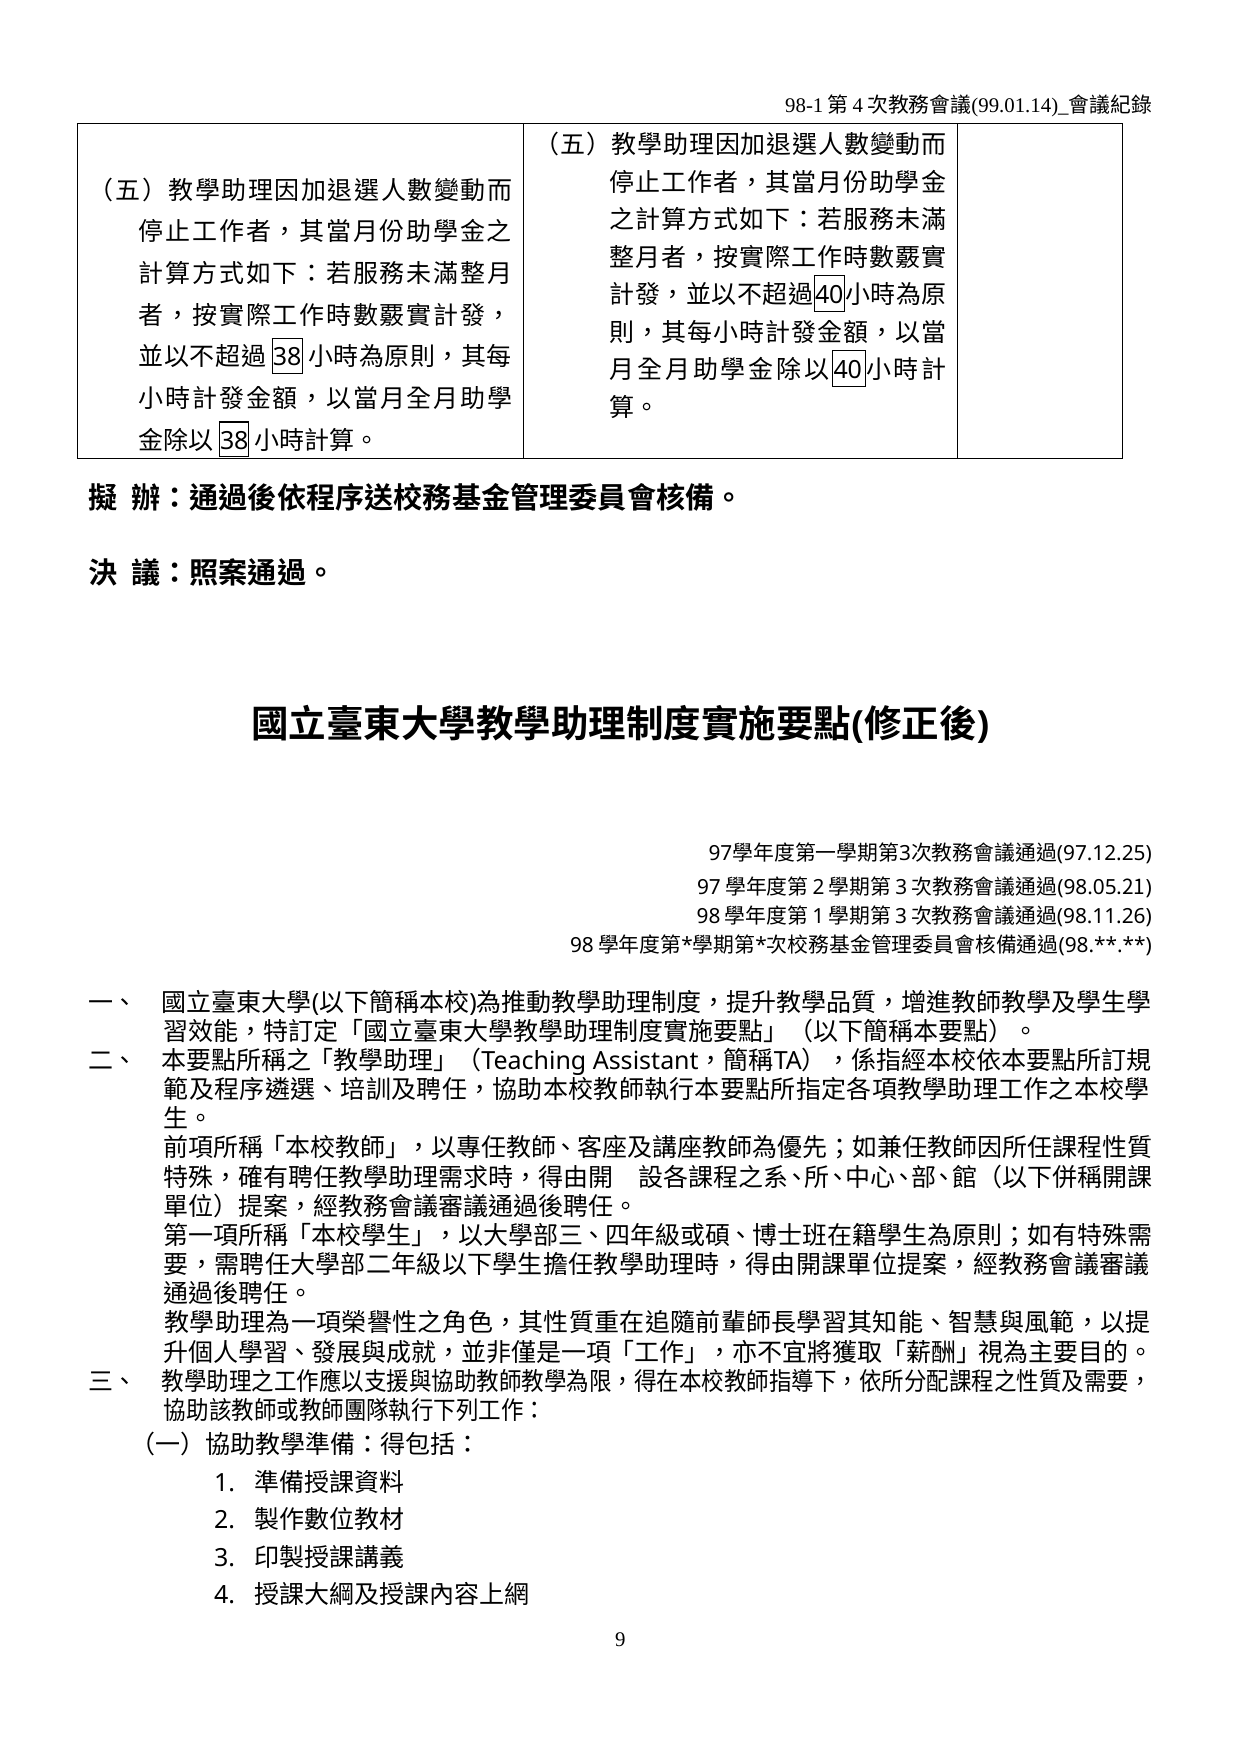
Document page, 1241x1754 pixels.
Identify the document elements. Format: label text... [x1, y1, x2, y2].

list 授課大綱及授課內容上網 [214, 1575, 1146, 1613]
text 前項所稱「本校教師」，以專任教師、客座及講座教師為優先；如兼任教師因所任課程性質特殊，確有聘任教學助理需求時，得由開 設各課程之系、所、中心、部、館（以下併稱開課單位）提案，經教務會議審議通過後聘任。 [89, 1133, 1152, 1221]
text 三、 教學助理之工作應以支援與協助教師教學為限，得在本校教師指導下，依所分配課程之性質及需要，協助該教師或教師團隊執行下列工作： [89, 1367, 1152, 1425]
text 97學年度第一學期第3次教務會議通過(97.12.25) [89, 833, 1152, 871]
text （一）協助教學準備：得包括： [130, 1425, 1152, 1463]
table_cell （五）教學助理因加退選人數變動而停止工作者，其當月份助學金之計算方式如下：若服務未滿整月者，按實際工作時數覈實計發，並以不超過40小時為原則，其每小時計發金額，以當月全月助學金除以40小時計算。 [524, 124, 957, 457]
text 決 議：照案通過。 [89, 533, 1152, 608]
text 第一項所稱「本校學生」，以大學部三、四年級或碩、博士班在籍學生為原則；如有特殊需要，需聘任大學部二年級以下學生擔任教學助理時，得由開課單位提案，經教務會議審議通過後聘任。 [89, 1221, 1152, 1308]
text 一、 國立臺東大學(以下簡稱本校)為推動教學助理制度，提升教學品質，增進教師教學及學生學習效能，特訂定「國立臺東大學教學助理制度實施要點」（以下簡稱本要點）。 [89, 988, 1152, 1046]
list 製作數位教材 [214, 1500, 1146, 1538]
subtitle 98學年度第*學期第*次校務基金管理委員會核備通過(98.**.**) [89, 929, 1152, 958]
list 印製授課講義 [214, 1538, 1146, 1575]
table_cell [958, 124, 1122, 457]
table_cell （五）教學助理因加退選人數變動而停止工作者，其當月份助學金之計算方式如下：若服務未滿整月者，按實際工作時數覈實計發，並以不超過38小時為原則，其每小時計發金額，以當月全月助學金除以38小時計算。 [78, 124, 523, 457]
text 國立臺東大學教學助理制度實施要點(修正後) [89, 683, 1152, 758]
text 教學助理為一項榮譽性之角色，其性質重在追隨前輩師長學習其知能、智慧與風範，以提升個人學習、發展與成就，並非僅是一項「工作」，亦不宜將獲取「薪酬」視為主要目的。 [89, 1308, 1152, 1367]
text 擬 辦：通過後依程序送校務基金管理委員會核備。 [89, 458, 1152, 533]
text 二、 本要點所稱之「教學助理」（Teaching Assistant，簡稱TA），係指經本校依本要點所訂規範及程序遴選、培訓及聘任，協助本校教師執行本要點所指定各項教學助理工作之本校學生。 [89, 1046, 1152, 1133]
subtitle 97學年度第2學期第3次教務會議通過(98.05.21) [89, 871, 1152, 900]
subtitle 98學年度第1學期第3次教務會議通過(98.11.26) [89, 900, 1152, 929]
list 準備授課資料 [214, 1463, 1146, 1500]
